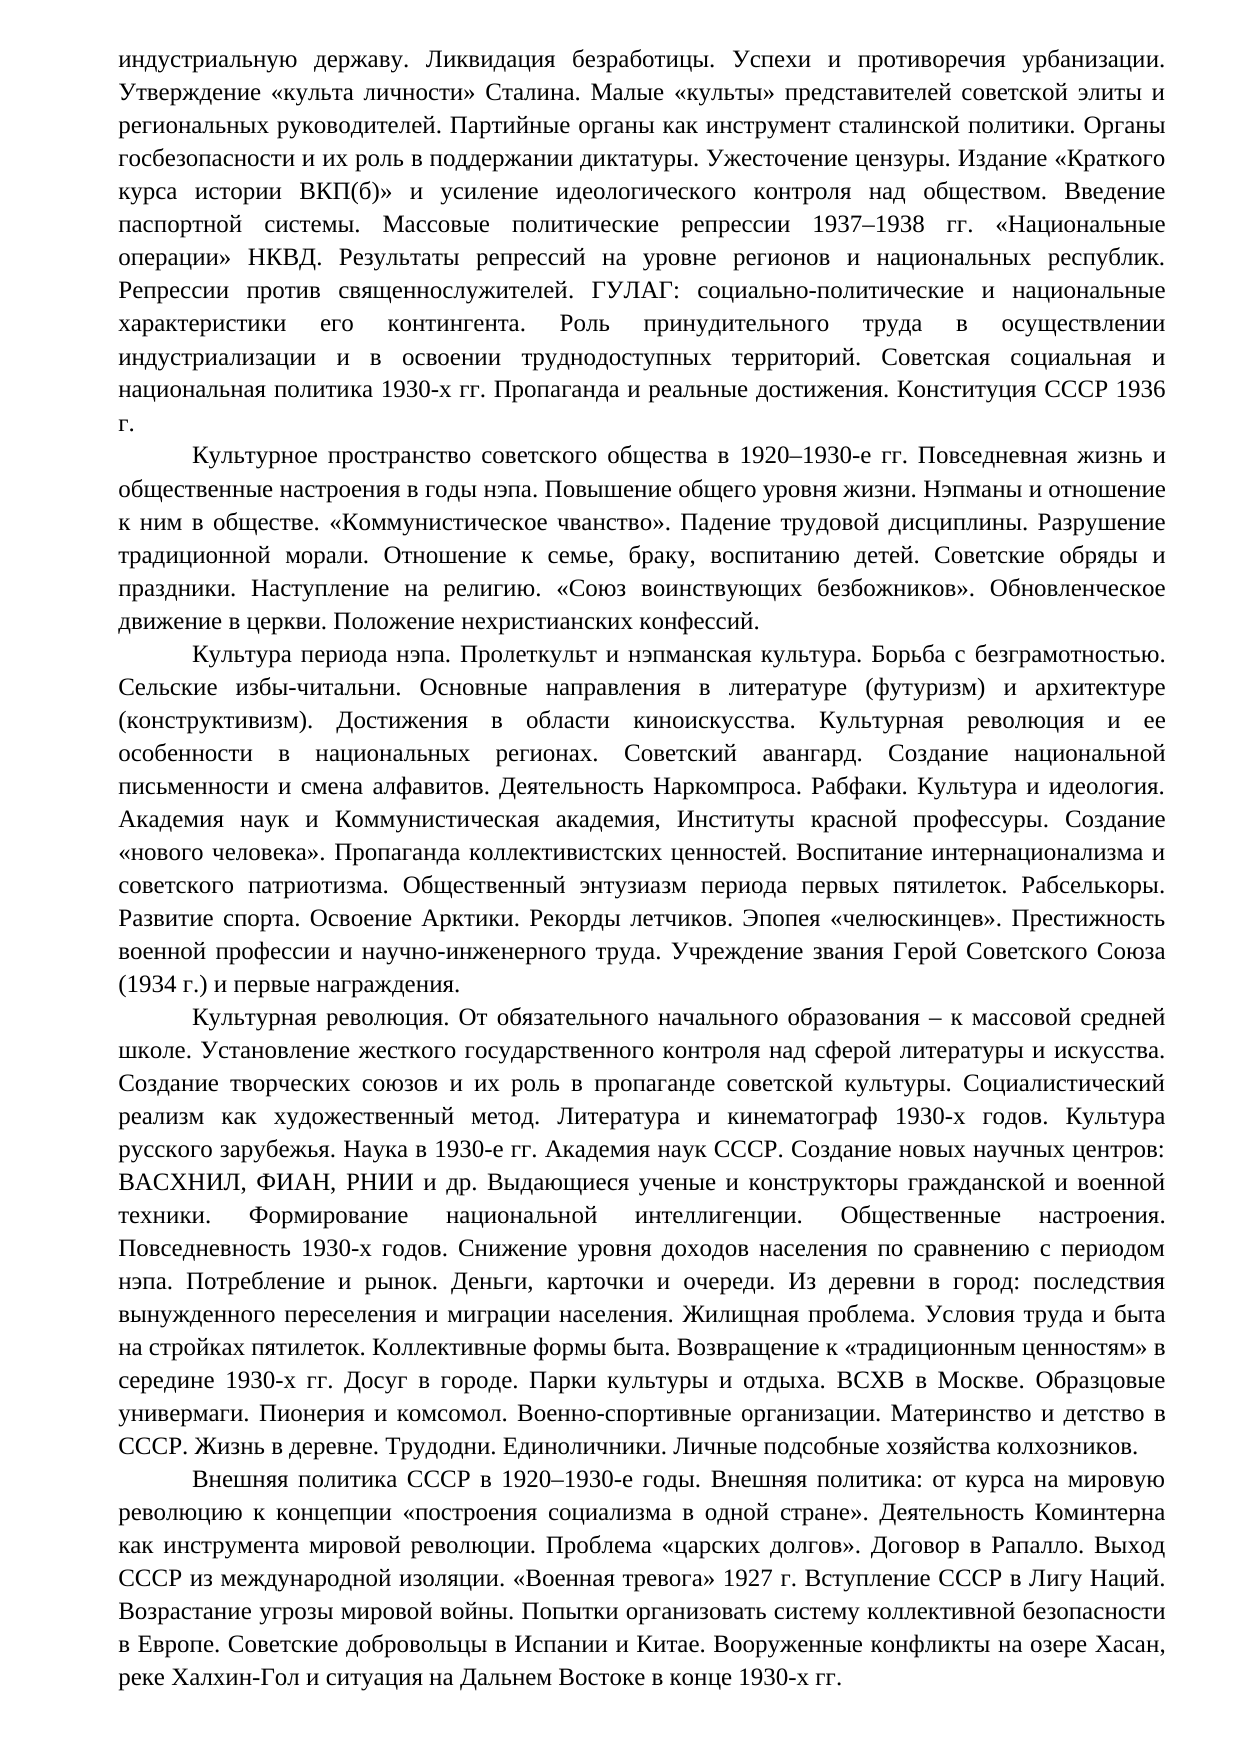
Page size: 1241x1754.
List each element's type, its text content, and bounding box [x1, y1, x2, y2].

text Культурное пространство советского общества в 1920–1930-е гг. Повседневная жизнь и общественные настроения в годы нэпа. Повышение общего уровня жизни. Нэпманы и отношение к ним в обществе. «Коммунистическое чванство». Падение трудовой дисциплины. Разрушение традиционной морали. Отношение к семье, браку, воспитанию детей. Советские обряды и праздники. Наступление на религию. «Союз воинствующих безбожников». Обновленческое движение в церкви. Положение нехристианских конфессий. [118, 441, 1167, 634]
text Внешняя политика СССР в 1920–1930-е годы. Внешняя политика: от курса на мировую революцию к концепции «построения социализма в одной стране». Деятельность Коминтерна как инструмента мировой революции. Проблема «царских долгов». Договор в Рапалло. Выход СССР из международной изоляции. «Военная тревога» 1927 г. Вступление СССР в Лигу Наций. Возрастание угрозы мировой войны. Попытки организовать систему коллективной безопасности в Европе. Советские добровольцы в Испании и Китае. Вооруженные конфликты на озере Хасан, реке Халхин-Гол и ситуация на Дальнем Востоке в конце 1930-х гг. [118, 1464, 1167, 1691]
text Культурная революция. От обязательного начального образования – к массовой средней школе. Установление жесткого государственного контроля над сферой литературы и искусства. Создание творческих союзов и их роль в пропаганде советской культуры. Социалистический реализм как художественный метод. Литература и кинематограф 1930-х годов. Культура русского зарубежья. Наука в 1930-е гг. Академия наук СССР. Создание новых научных центров: ВАСХНИЛ, ФИАН, РНИИ и др. Выдающиеся ученые и конструкторы гражданской и военной техники. Формирование национальной интеллигенции. Общественные настроения. Повседневность 1930-х годов. Снижение уровня доходов населения по сравнению с периодом нэпа. Потребление и рынок. Деньги, карточки и очереди. Из деревни в город: последствия вынужденного переселения и миграции населения. Жилищная проблема. Условия труда и быта на стройках пятилеток. Коллективные формы быта. Возвращение к «традиционным ценностям» в середине 1930-х гг. Досуг в городе. Парки культуры и отдыха. ВСХВ в Москве. Образцовые универмаги. Пионерия и комсомол. Военно-спортивные организации. Материнство и детство в СССР. Жизнь в деревне. Трудодни. Единоличники. Личные подсобные хозяйства колхозников. [118, 1002, 1167, 1460]
text Культура периода нэпа. Пролеткульт и нэпманская культура. Борьба с безграмотностью. Сельские избы-читальни. Основные направления в литературе (футуризм) и архитектуре (конструктивизм). Достижения в области киноискусства. Культурная революция и ее особенности в национальных регионах. Советский авангард. Создание национальной письменности и смена алфавитов. Деятельность Наркомпроса. Рабфаки. Культура и идеология. Академия наук и Коммунистическая академия, Институты красной профессуры. Создание «нового человека». Пропаганда коллективистских ценностей. Воспитание интернационализма и советского патриотизма. Общественный энтузиазм периода первых пятилеток. Рабселькоры. Развитие спорта. Освоение Арктики. Рекорды летчиков. Эпопея «челюскинцев». Престижность военной профессии и научно-инженерного труда. Учреждение звания Герой Советского Союза (1934 г.) и первые награждения. [118, 639, 1167, 998]
text индустриальную державу. Ликвидация безработицы. Успехи и противоречия урбанизации. Утверждение «культа личности» Сталина. Малые «культы» представителей советской элиты и региональных руководителей. Партийные органы как инструмент сталинской политики. Органы госбезопасности и их роль в поддержании диктатуры. Ужесточение цензуры. Издание «Краткого курса истории ВКП(б)» и усиление идеологического контроля над обществом. Введение паспортной системы. Массовые политические репрессии 1937–1938 гг. «Национальные операции» НКВД. Результаты репрессий на уровне регионов и национальных республик. Репрессии против священнослужителей. ГУЛАГ: социально-политические и национальные характеристики его контингента. Роль принудительного труда в осуществлении индустриализации и в освоении труднодоступных территорий. Советская социальная и национальная политика 1930-х гг. Пропаганда и реальные достижения. Конституция СССР 1936 г. [118, 44, 1167, 436]
